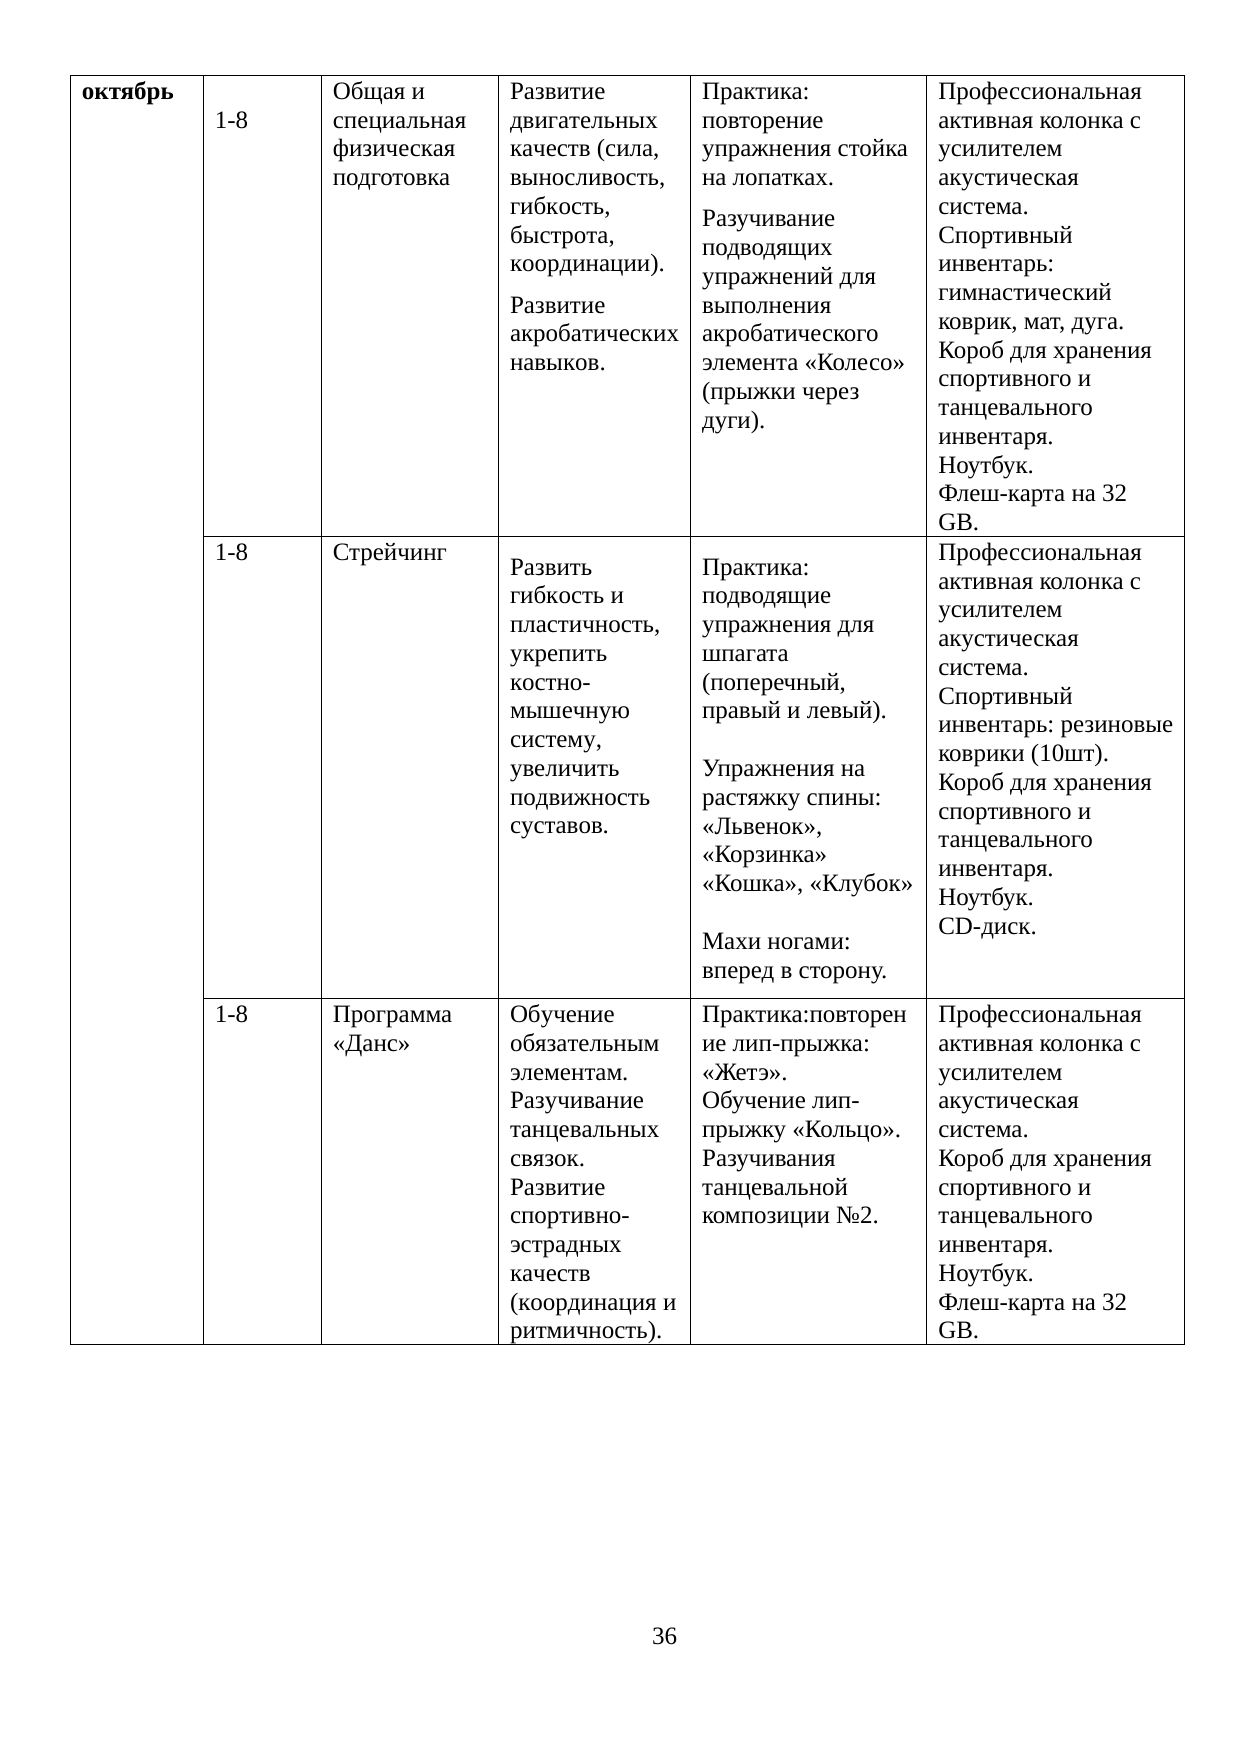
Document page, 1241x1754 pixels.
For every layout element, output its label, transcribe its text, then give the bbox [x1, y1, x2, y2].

table_cell Программа «Данс» [322, 999, 498, 1344]
table_cell 1-8 [204, 76, 321, 536]
table_cell Профессиональная активная колонка с усилителем акустическая система. Спортивный инвентарь: гимнастический коврик, мат, дуга. Короб для хранения спортивного и танцевального инвентаря. Ноутбук. Флеш-карта на 32 GB. [927, 76, 1184, 536]
table_cell Практика:повторение лип-прыжка: «Жетэ». Обучение лип-прыжку «Кольцо». Разучивания танцевальной композиции №2. [691, 999, 926, 1344]
table_cell Развитие двигательных качеств (сила, выносливость, гибкость, быстрота, координации). Развитие акробатических навыков. [499, 76, 690, 536]
table_cell Практика: повторение упражнения стойка на лопатках. Разучивание подводящих упражнений для выполнения акробатического элемента «Колесо» (прыжки через дуги). [691, 76, 926, 536]
table_cell 1-8 [204, 537, 321, 998]
table_cell Практика: подводящие упражнения для шпагата (поперечный, правый и левый). Упражнения на растяжку спины: «Львенок», «Корзинка» «Кошка», «Клубок» Махи ногами: вперед в сторону. [691, 537, 926, 998]
table_cell Профессиональная активная колонка с усилителем акустическая система. Короб для хранения спортивного и танцевального инвентаря. Ноутбук. Флеш-карта на 32 GB. [927, 999, 1184, 1344]
table_cell октябрь [71, 76, 203, 1344]
table_cell Развить гибкость и пластичность, укрепить костно-мышечную систему, увеличить подвижность суставов. [499, 537, 690, 998]
table_cell Общая и специальная физическая подготовка [322, 76, 498, 536]
table_cell 1-8 [204, 999, 321, 1344]
table_cell Стрейчинг [322, 537, 498, 998]
table_cell Обучение обязательным элементам. Разучивание танцевальных связок. Развитие спортивно-эстрадных качеств (координация и ритмичность). [499, 999, 690, 1344]
table_cell Профессиональная активная колонка с усилителем акустическая система. Спортивный инвентарь: резиновые коврики (10шт). Короб для хранения спортивного и танцевального инвентаря. Ноутбук. CD-диск. [927, 537, 1184, 998]
